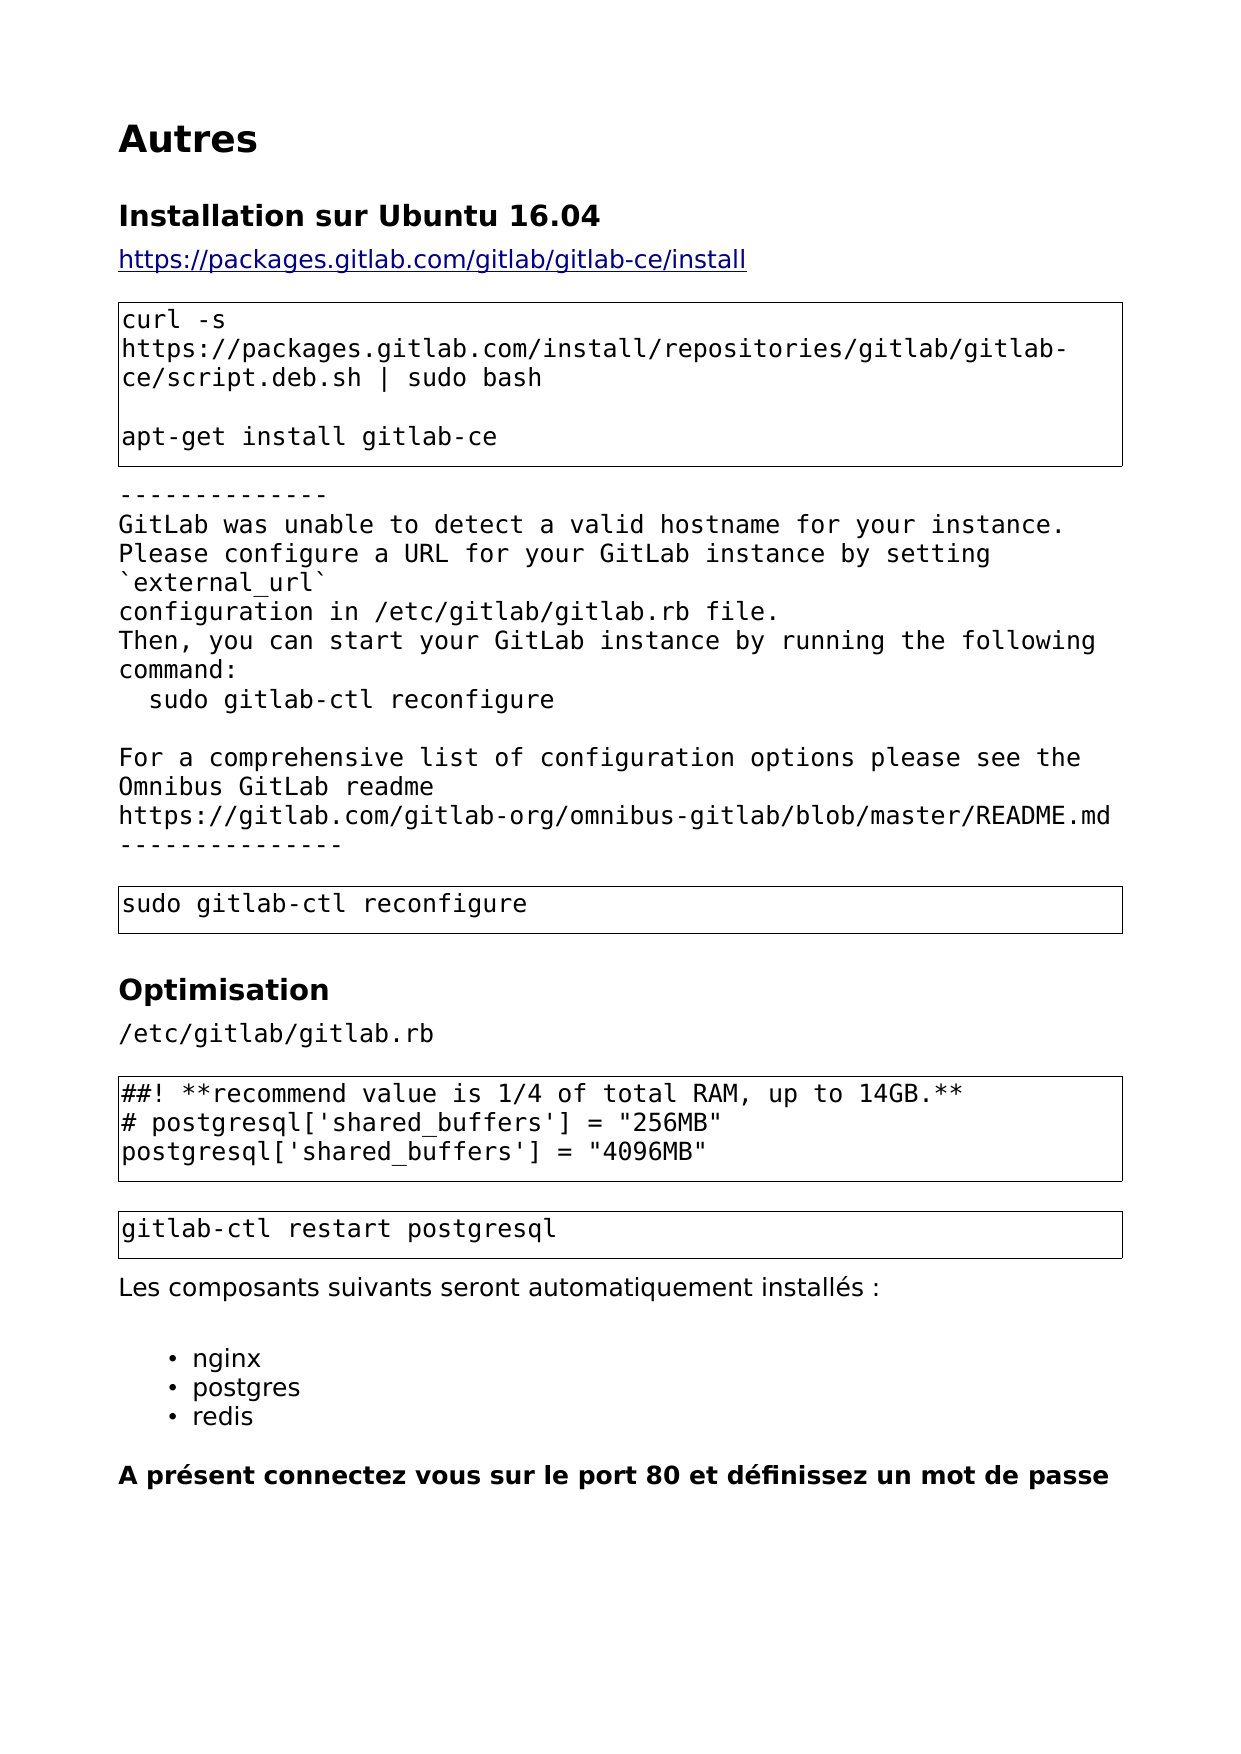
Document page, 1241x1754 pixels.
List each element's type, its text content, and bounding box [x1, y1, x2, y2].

table_header curl -s https://packages.gitlab.com/install/repositories/gitlab/gitlab-ce/script.deb.sh | sudo bash apt-get install gitlab-ce [119, 303, 1122, 466]
text A présent connectez vous sur le port 80 et définissez un mot de passe [118, 1461, 1122, 1490]
text https://packages.gitlab.com/gitlab/gitlab-ce/install [118, 246, 1122, 275]
text Les composants suivants seront automatiquement installés : [118, 1273, 1122, 1302]
text -------------- GitLab was unable to detect a valid hostname for your instance. Please configure a URL for your GitLab instance by setting `external_url` configuration in /etc/gitlab/gitlab.rb file. Then, you can start your GitLab instance by running the following command: sudo gitlab-ctl reconfigure For a comprehensive list of configuration options please see the Omnibus GitLab readme https://gitlab.com/gitlab-org/omnibus-gitlab/blob/master/README.md --------------- [118, 481, 1122, 860]
list redis [177, 1402, 1122, 1431]
subtitle Installation sur Ubuntu 16.04 [118, 199, 1122, 233]
table_header gitlab-ctl restart postgresql [119, 1212, 1122, 1258]
text /etc/gitlab/gitlab.rb [118, 1019, 1122, 1049]
list nginx [177, 1344, 1122, 1373]
table_header ##! **recommend value is 1/4 of total RAM, up to 14GB.** # postgresql['shared_buffers'] = "256MB" postgresql['shared_buffers'] = "4096MB" [119, 1077, 1122, 1181]
subtitle Autres [118, 118, 1122, 162]
list postgres [177, 1373, 1122, 1402]
subtitle Optimisation [118, 973, 1122, 1007]
table_header sudo gitlab-ctl reconfigure [119, 887, 1122, 933]
